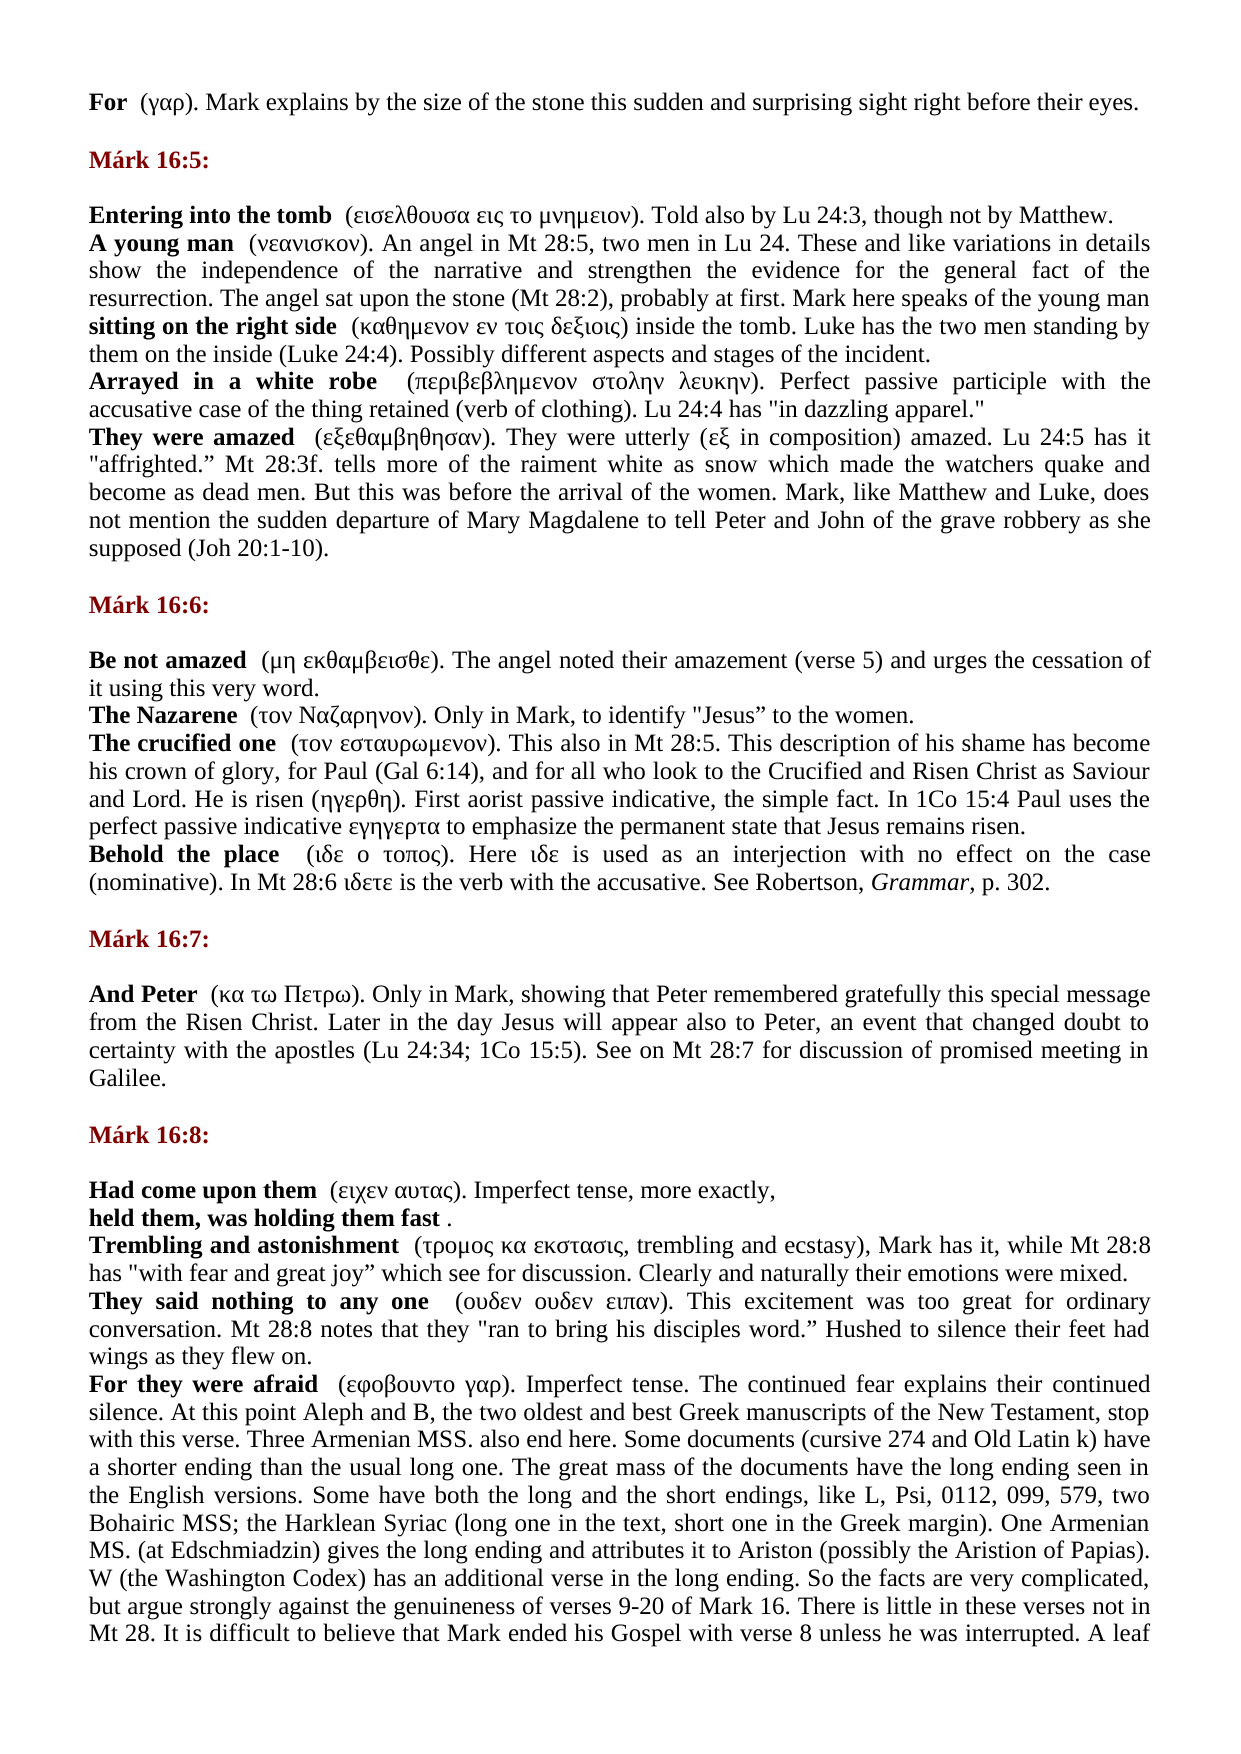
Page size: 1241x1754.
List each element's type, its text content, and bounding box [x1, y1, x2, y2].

text Had come upon them (ειχεν αυτας). Imperfect tense, more exactly, [88, 1176, 1152, 1204]
text And Peter (κα τω Πετρω). Only in Mark, showing that Peter remembered gratefully this special message from the Risen Christ. Later in the day Jesus will appear also to Peter, an event that changed doubt to certainty with the apostles (Lu 24:34; 1Co 15:5). See on Mt 28:7 for discussion of promised meeting in Galilee. [88, 981, 1152, 1091]
text Arrayed in a white robe (περιβεβλημενον στολην λευκην). Perfect passive participle with the accusative case of the thing retained (verb of clothing). Lu 24:4 has "in dazzling apparel." [88, 367, 1152, 423]
text The crucified one (τον εσταυρωμενον). This also in Mt 28:5. This description of his shame has become his crown of glory, for Paul (Gal 6:14), and for all who look to the Crucified and Risen Christ as Saviour and Lord. He is risen (ηγερθη). First aorist passive indicative, the simple fact. In 1Co 15:4 Paul uses the perfect passive indicative εγηγερτα to emphasize the permanent state that Jesus remains risen. [88, 729, 1152, 840]
text Be not amazed (μη εκθαμβεισθε). The angel noted their amazement (verse 5) and urges the cessation of it using this very word. [88, 646, 1152, 702]
text Behold the place (ιδε ο τοπος). Here ιδε is used as an interjection with no effect on the case (nominative). In Mt 28:6 ιδετε is the verb with the accusative. See Robertson, Grammar, p. 302. [88, 840, 1152, 896]
text They said nothing to any one (ουδεν ουδεν ειπαν). This excitement was too great for ordinary conversation. Mt 28:8 notes that they "ran to bring his disciples word.” Hushed to silence their feet had wings as they flew on. [88, 1287, 1152, 1370]
text Márk 16:6: [88, 591, 1152, 618]
text Márk 16:5: [88, 146, 1152, 173]
text Márk 16:8: [88, 1121, 1152, 1148]
text Entering into the tomb (εισελθουσα εις το μνημειον). Told also by Lu 24:3, though not by Matthew. [88, 201, 1152, 229]
text The Nazarene (τον Ναζαρηνον). Only in Mark, to identify "Jesus” to the women. [88, 702, 1152, 729]
text Trembling and astonishment (τρομος κα εκστασις, trembling and ecstasy), Mark has it, while Mt 28:8 has "with fear and great joy” which see for discussion. Clearly and naturally their emotions were mixed. [88, 1232, 1152, 1287]
text held them, was holding them fast . [88, 1204, 1152, 1232]
text A young man (νεανισκον). An angel in Mt 28:5, two men in Lu 24. These and like variations in details show the independence of the narrative and strengthen the evidence for the general fact of the resurrection. The angel sat upon the stone (Mt 28:2), probably at first. Mark here speaks of the young man [88, 229, 1152, 312]
text Márk 16:7: [88, 925, 1152, 953]
text sitting on the right side (καθημενον εν τοις δεξιοις) inside the tomb. Luke has the two men standing by them on the inside (Luke 24:4). Possibly different aspects and stages of the incident. [88, 312, 1152, 367]
text For (γαρ). Mark explains by the size of the stone this sudden and surprising sight right before their eyes. [88, 88, 1152, 116]
text For they were afraid (εφοβουντο γαρ). Imperfect tense. The continued fear explains their continued silence. At this point Aleph and B, the two oldest and best Greek manuscripts of the New Testament, stop with this verse. Three Armenian MSS. also end here. Some documents (cursive 274 and Old Latin k) have a shorter ending than the usual long one. The great mass of the documents have the long ending seen in the English versions. Some have both the long and the short endings, like L, Psi, 0112, 099, 579, two Bohairic MSS; the Harklean Syriac (long one in the text, short one in the Greek margin). One Armenian MS. (at Edschmiadzin) gives the long ending and attributes it to Ariston (possibly the Aristion of Papias). W (the Washington Codex) has an additional verse in the long ending. So the facts are very complicated, but argue strongly against the genuineness of verses 9-20 of Mark 16. There is little in these verses not in Mt 28. It is difficult to believe that Mark ended his Gospel with verse 8 unless he was interrupted. A leaf [88, 1370, 1152, 1647]
text They were amazed (εξεθαμβηθησαν). They were utterly (εξ in composition) amazed. Lu 24:5 has it "affrighted.” Mt 28:3f. tells more of the raiment white as snow which made the watchers quake and become as dead men. But this was before the arrival of the women. Mark, like Matthew and Luke, does not mention the sudden departure of Mary Magdalene to tell Peter and John of the grave robbery as she supposed (Joh 20:1-10). [88, 423, 1152, 561]
